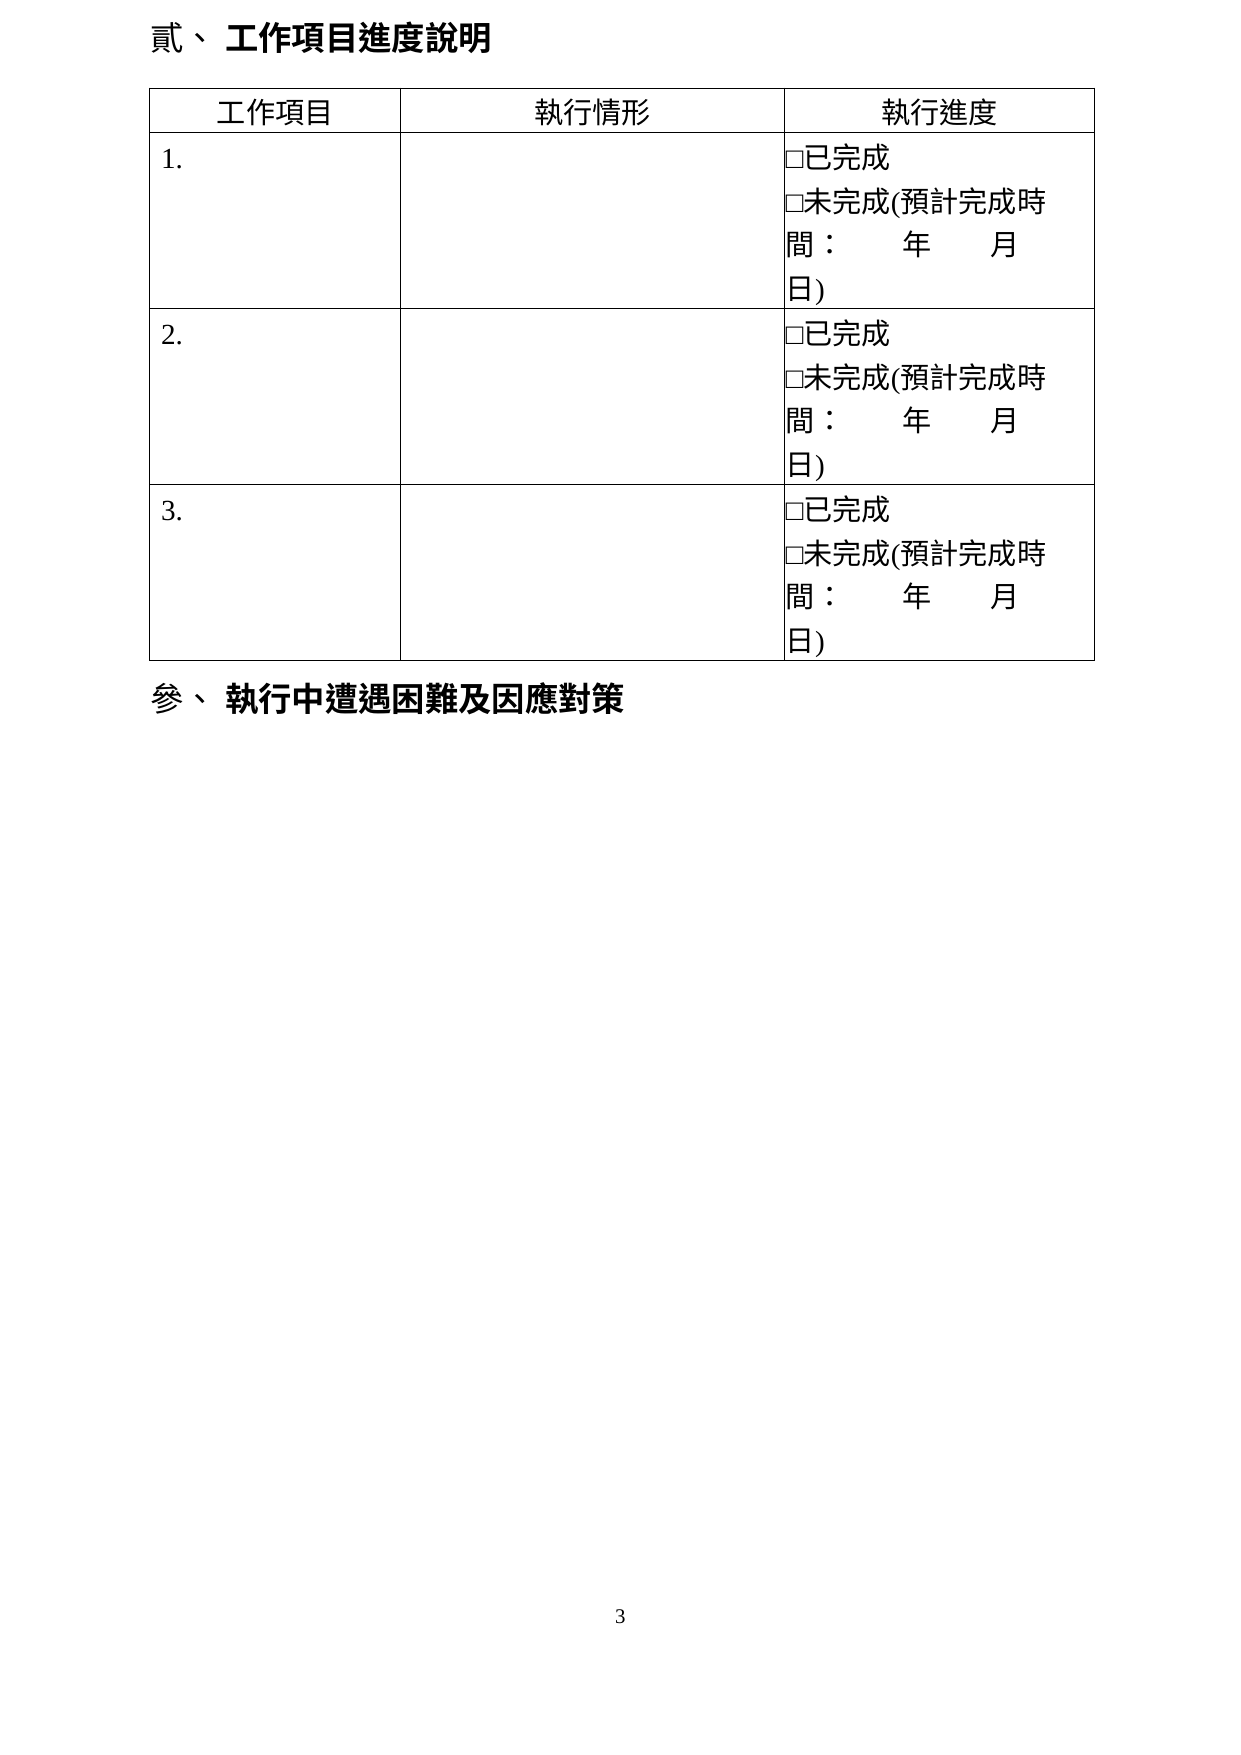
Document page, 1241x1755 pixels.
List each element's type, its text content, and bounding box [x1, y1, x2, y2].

table_cell [401, 133, 784, 308]
table_cell [401, 309, 784, 484]
table_cell □已完成 □未完成(預計完成時間： 年 月 日) [785, 485, 1094, 660]
table_cell □已完成 □未完成(預計完成時間： 年 月 日) [785, 309, 1094, 484]
table_cell [401, 485, 784, 660]
table_cell □已完成 □未完成(預計完成時間： 年 月 日) [785, 133, 1094, 308]
table_cell 3. [150, 485, 400, 660]
table_header 執行進度 [785, 89, 1094, 132]
table_cell 1. [150, 133, 400, 308]
list 執行中遭遇困難及因應對策 [150, 661, 1090, 724]
table_header 執行情形 [401, 89, 784, 132]
table_cell 2. [150, 309, 400, 484]
table_header 工作項目 [150, 89, 400, 132]
list 工作項目進度說明 [150, 0, 1090, 62]
